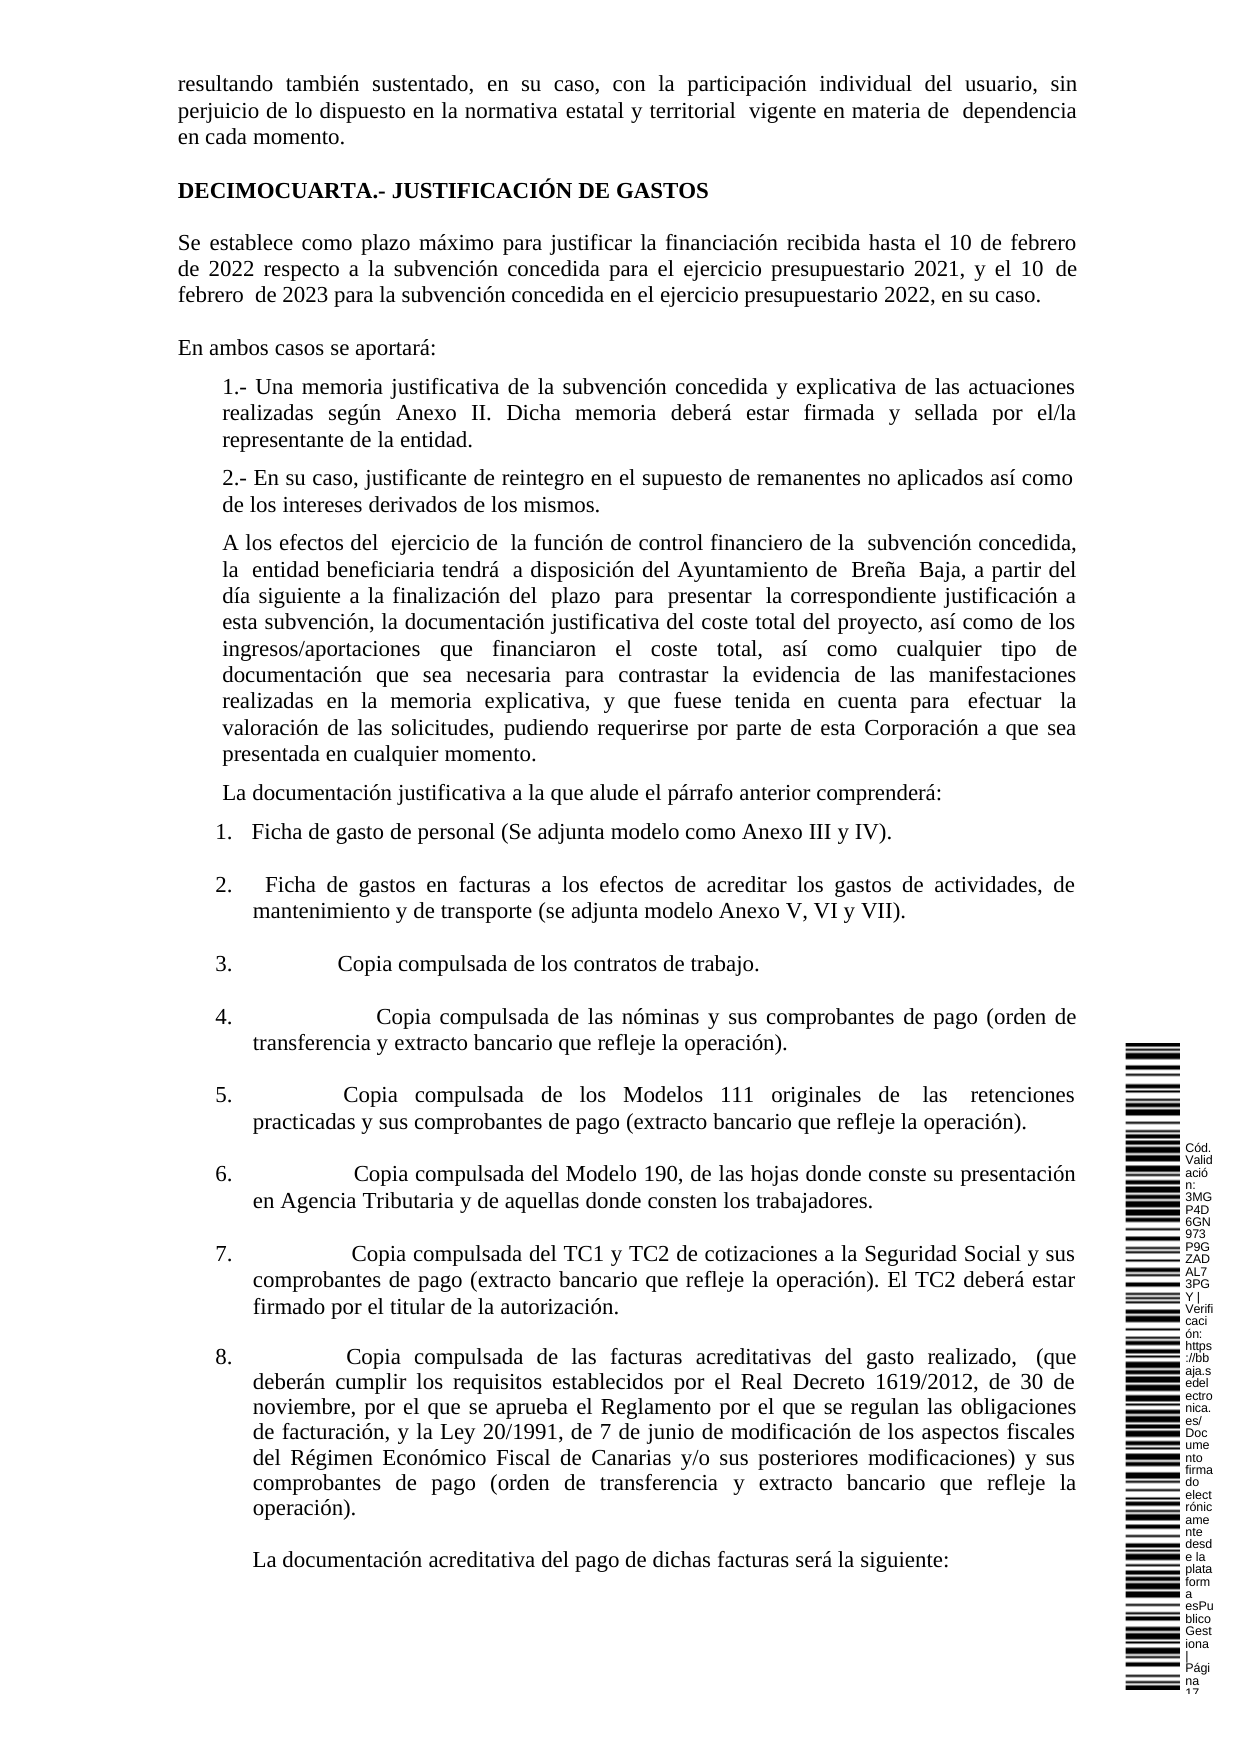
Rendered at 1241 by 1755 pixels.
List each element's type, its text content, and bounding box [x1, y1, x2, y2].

text La documentación justificativa a la que alude el párrafo anterior comprenderá: [222, 779, 1191, 806]
text A los efectos del ejercicio de la función de control financiero de la subvención concedida, la entidad beneficiaria tendrá a disposición del Ayuntamiento de Breña Baja, a partir del día siguiente a la finalización del plazo para presentar la correspondiente justificación a esta subvención, la documentación justificativa del coste total del proyecto, así como de los ingresos/aportaciones que financiaron el coste total, así como cualquier tipo de documentación que sea necesaria para contrastar la evidencia de las manifestaciones realizadas en la memoria explicativa, y que fuese tenida en cuenta para efectuar la valoración de las solicitudes, pudiendo requerirse por parte de esta Corporación a que sea presentada en cualquier momento. [222, 529, 1077, 767]
text 1.- Una memoria justificativa de la subvención concedida y explicativa de las actuaciones realizadas según Anexo II. Dicha memoria deberá estar firmada y sellada por el/la representante de la entidad. [222, 373, 1077, 452]
text Cód. Validación: 3MGP4D6GN973P9GZADAL73PGY | Verificación: https://bbaja.sedelectronica.es/ Documento firmado electrónicamente desde la plataforma esPublico Gestiona | Página 17 de 37 [1185, 1142, 1214, 1693]
list Copia compulsada de los Modelos 111 originales de las retenciones practicadas y sus comprobantes de pago (extracto bancario que refleje la operación). [215, 1082, 1075, 1134]
list Ficha de gasto de personal (Se adjunta modelo como Anexo III y IV). [215, 818, 1191, 844]
text En ambos casos se aportará: [178, 334, 1191, 360]
subtitle DECIMOCUARTA.- JUSTIFICACIÓN DE GASTOS [178, 177, 1191, 203]
list Ficha de gastos en facturas a los efectos de acreditar los gastos de actividades, de mantenimiento y de transporte (se adjunta modelo Anexo V, VI y VII). [215, 871, 1077, 924]
text resultando también sustentado, en su caso, con la participación individual del usuario, sin perjuicio de lo dispuesto en la normativa estatal y territorial vigente en materia de dependencia en cada momento. [178, 71, 1077, 149]
list Copia compulsada de las facturas acreditativas del gasto realizado, (que deberán cumplir los requisitos establecidos por el Real Decreto 1619/2012, de 30 de noviembre, por el que se aprueba el Reglamento por el que se regulan las obligaciones de facturación, y la Ley 20/1991, de 7 de junio de modificación de los aspectos fiscales del Régimen Económico Fiscal de Canarias y/o sus posteriores modificaciones) y sus comprobantes de pago (orden de transferencia y extracto bancario que refleje la operación). [215, 1344, 1077, 1520]
text 2.- En su caso, justificante de reintegro en el supuesto de remanentes no aplicados así como de los intereses derivados de los mismos. [222, 464, 1075, 517]
list Copia compulsada de los contratos de trabajo. [215, 950, 1191, 976]
text [1183, 1139, 1214, 1693]
list Copia compulsada del Modelo 190, de las hojas donde conste su presentación en Agencia Tributaria y de aquellas donde consten los trabajadores. [215, 1160, 1077, 1213]
text La documentación acreditativa del pago de dichas facturas será la siguiente: [251, 1546, 951, 1573]
list Copia compulsada de las nóminas y sus comprobantes de pago (orden de transferencia y extracto bancario que refleje la operación). [215, 1003, 1077, 1056]
list Copia compulsada del TC1 y TC2 de cotizaciones a la Seguridad Social y sus comprobantes de pago (extracto bancario que refleje la operación). El TC2 deberá estar firmado por el titular de la autorización. [215, 1240, 1077, 1319]
text Se establece como plazo máximo para justificar la financiación recibida hasta el 10 de febrero de 2022 respecto a la subvención concedida para el ejercicio presupuestario 2021, y el 10 de febrero de 2023 para la subvención concedida en el ejercicio presupuestario 2022, en su caso. [178, 229, 1077, 308]
